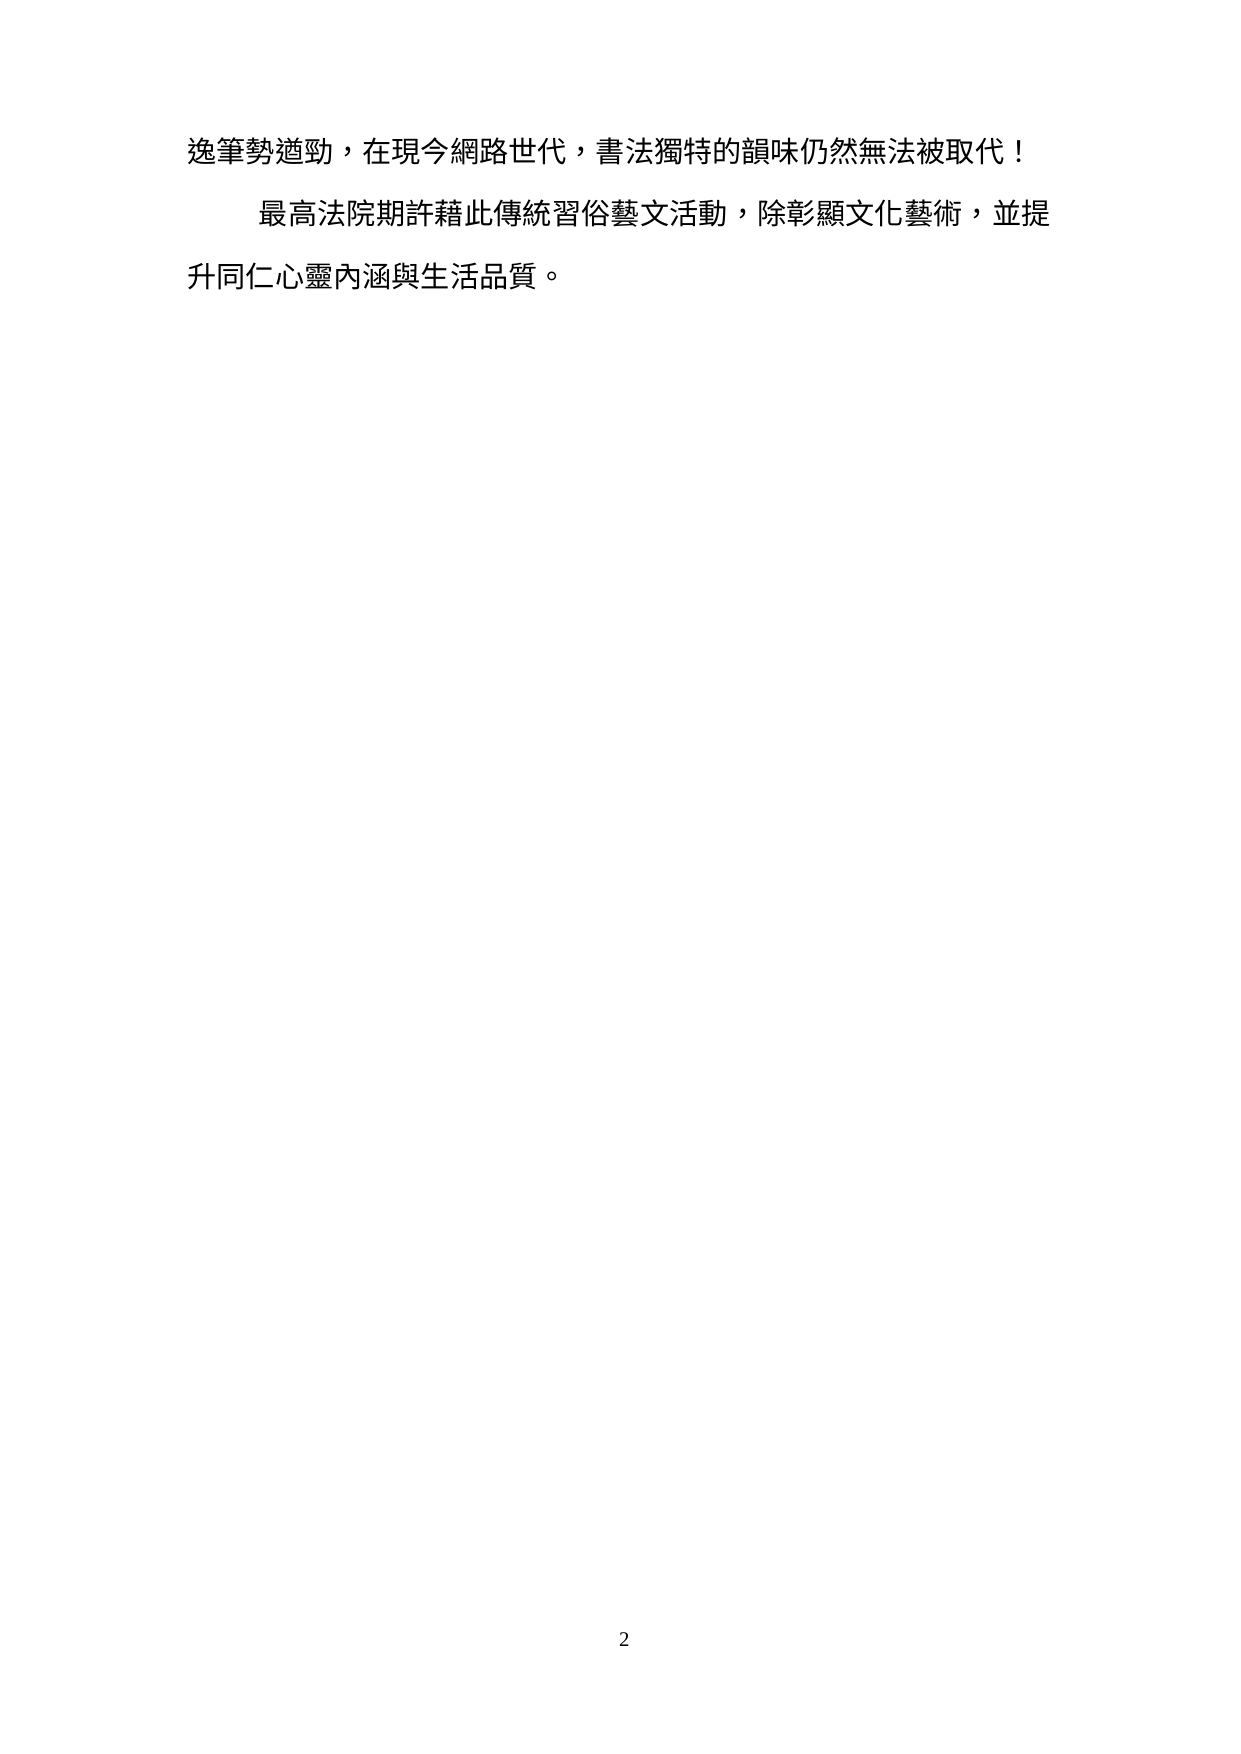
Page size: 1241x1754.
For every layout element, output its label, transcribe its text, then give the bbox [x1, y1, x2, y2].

text 逸筆勢遒勁，在現今網路世代，書法獨特的韻味仍然無法被取代！ [187, 108, 1053, 170]
text 最高法院期許藉此傳統習俗藝文活動，除彰顯文化藝術，並提升同仁心靈內涵與生活品質。 [187, 170, 1053, 295]
